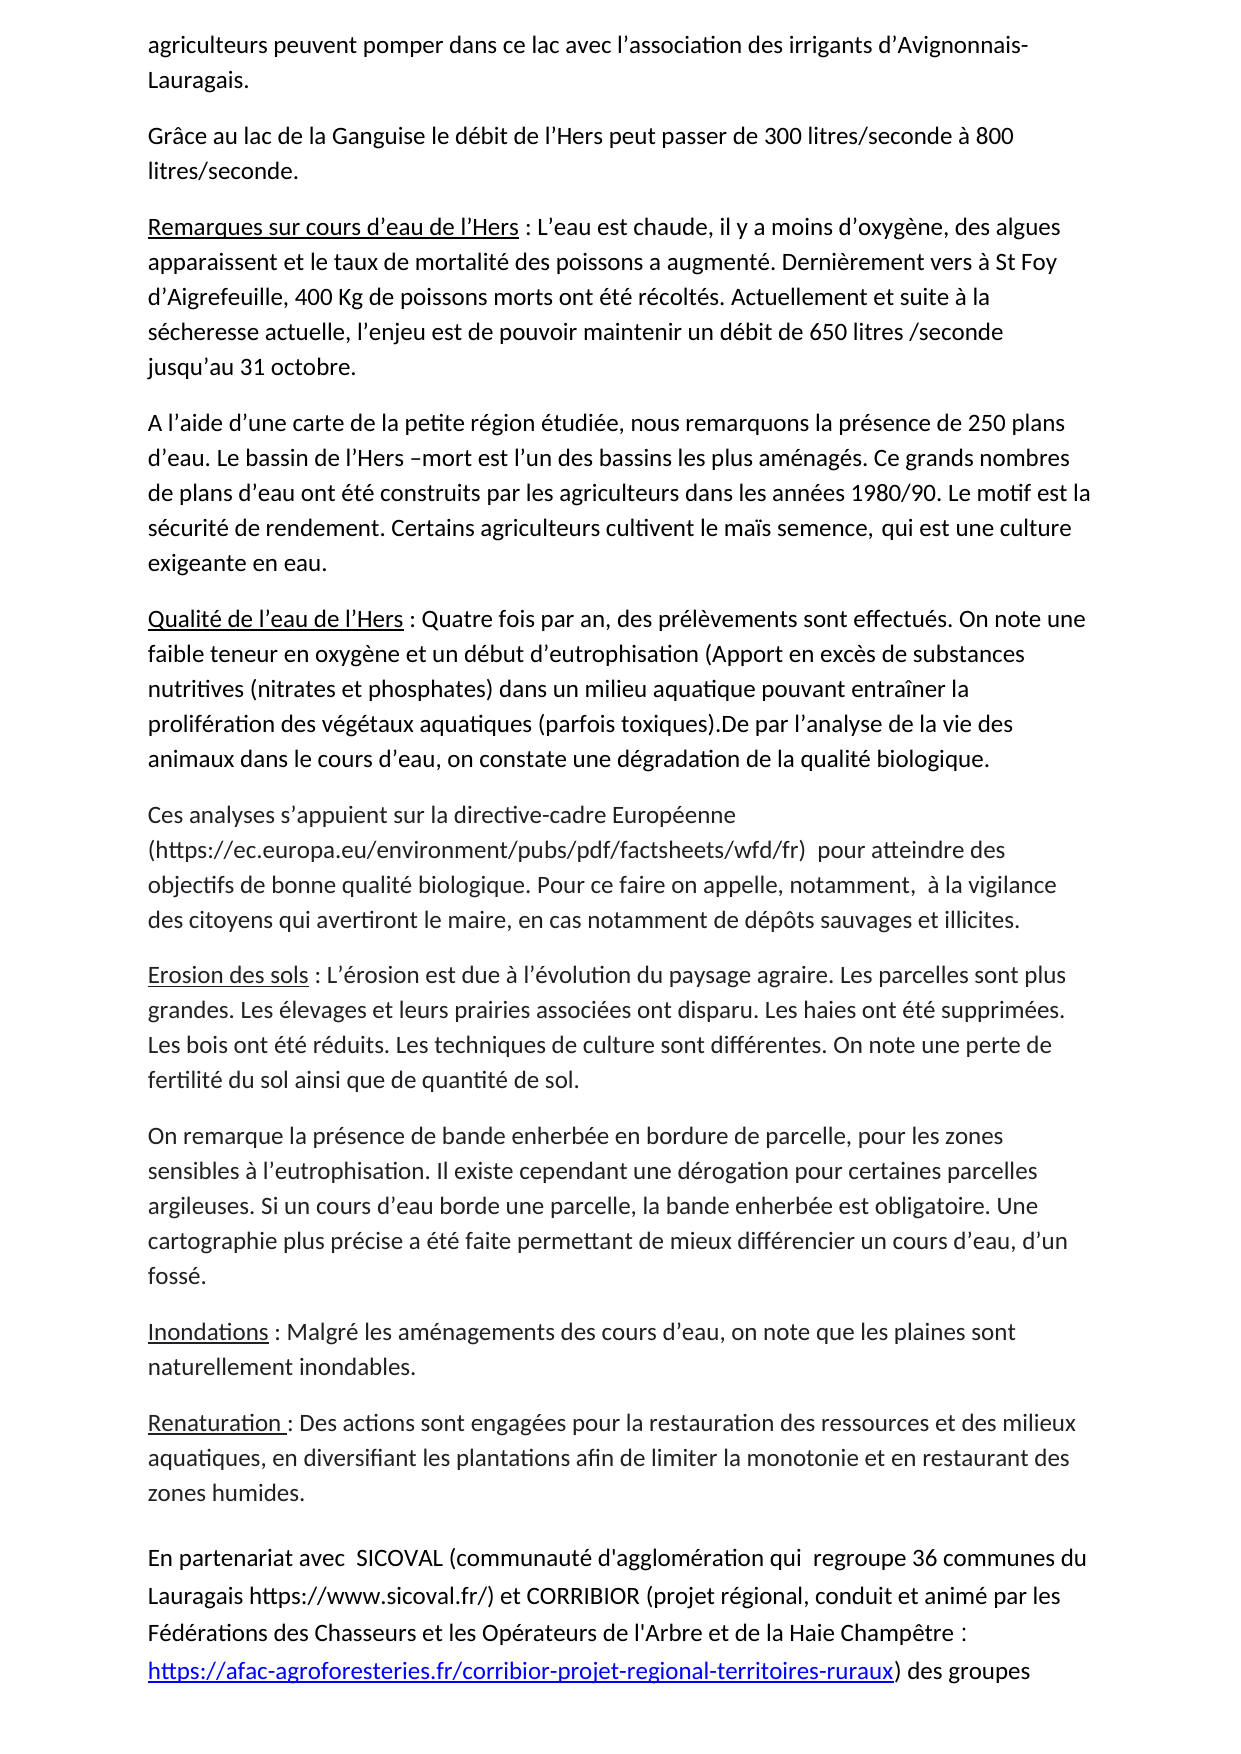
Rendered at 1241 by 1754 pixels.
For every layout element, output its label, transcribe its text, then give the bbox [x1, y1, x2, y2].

text On remarque la présence de bande enherbée en bordure de parcelle, pour les zones sensibles à l’eutrophisation. Il existe cependant une dérogation pour certaines parcelles argileuses. Si un cours d’eau borde une parcelle, la bande enherbée est obligatoire. Une cartographie plus précise a été faite permettant de mieux différencier un cours d’eau, d’un fossé. [148, 1120, 1093, 1291]
text Remarques sur cours d’eau de l’Hers : L’eau est chaude, il y a moins d’oxygène, des algues apparaissent et le taux de mortalité des poissons a augmenté. Dernièrement vers à St Foy d’Aigrefeuille, 400 Kg de poissons morts ont été récoltés. Actuellement et suite à la sécheresse actuelle, l’enjeu est de pouvoir maintenir un débit de 650 litres /seconde jusqu’au 31 octobre. [148, 211, 1093, 382]
text Ces analyses s’appuient sur la directive-cadre Européenne (https://ec.europa.eu/environment/pubs/pdf/factsheets/wfd/fr) pour atteindre des objectifs de bonne qualité biologique. Pour ce faire on appelle, notamment, à la vigilance des citoyens qui avertiront le maire, en cas notamment de dépôts sauvages et illicites. [148, 799, 1093, 934]
text Qualité de l’eau de l’Hers : Quatre fois par an, des prélèvements sont effectués. On note une faible teneur en oxygène et un début d’eutrophisation (Apport en excès de substances nutritives (nitrates et phosphates) dans un milieu aquatique pouvant entraîner la prolifération des végétaux aquatiques (parfois toxiques).De par l’analyse de la vie des animaux dans le cours d’eau, on constate une dégradation de la qualité biologique. [148, 603, 1093, 773]
text Grâce au lac de la Ganguise le débit de l’Hers peut passer de 300 litres/seconde à 800 litres/seconde. [148, 120, 1093, 186]
text agriculteurs peuvent pomper dans ce lac avec l’association des irrigants d’Avignonnais- Lauragais. [148, 29, 1093, 95]
text Inondations : Malgré les aménagements des cours d’eau, on note que les plaines sont naturellement inondables. [148, 1316, 1093, 1382]
text A l’aide d’une carte de la petite région étudiée, nous remarquons la présence de 250 plans d’eau. Le bassin de l’Hers –mort est l’un des bassins les plus aménagés. Ce grands nombres de plans d’eau ont été construits par les agriculteurs dans les années 1980/90. Le motif est la sécurité de rendement. Certains agriculteurs cultivent le maïs semence, qui est une culture exigeante en eau. [148, 407, 1093, 578]
text Erosion des sols : L’érosion est due à l’évolution du paysage agraire. Les parcelles sont plus grandes. Les élevages et leurs prairies associées ont disparu. Les haies ont été supprimées. Les bois ont été réduits. Les techniques de culture sont différentes. On note une perte de fertilité du sol ainsi que de quantité de sol. [148, 959, 1093, 1095]
text En partenariat avec SICOVAL (communauté d'agglomération qui regroupe 36 communes du Lauragais https://www.sicoval.fr/) et CORRIBIOR (projet régional, conduit et animé par les Fédérations des Chasseurs et les Opérateurs de l'Arbre et de la Haie Champêtre : https://afac-agroforesteries.fr/corribior-projet-regional-territoires-ruraux) des groupes [148, 1536, 1093, 1686]
text Renaturation : Des actions sont engagées pour la restauration des ressources et des milieux aquatiques, en diversifiant les plantations afin de limiter la monotonie et en restaurant des zones humides. [148, 1407, 1093, 1508]
